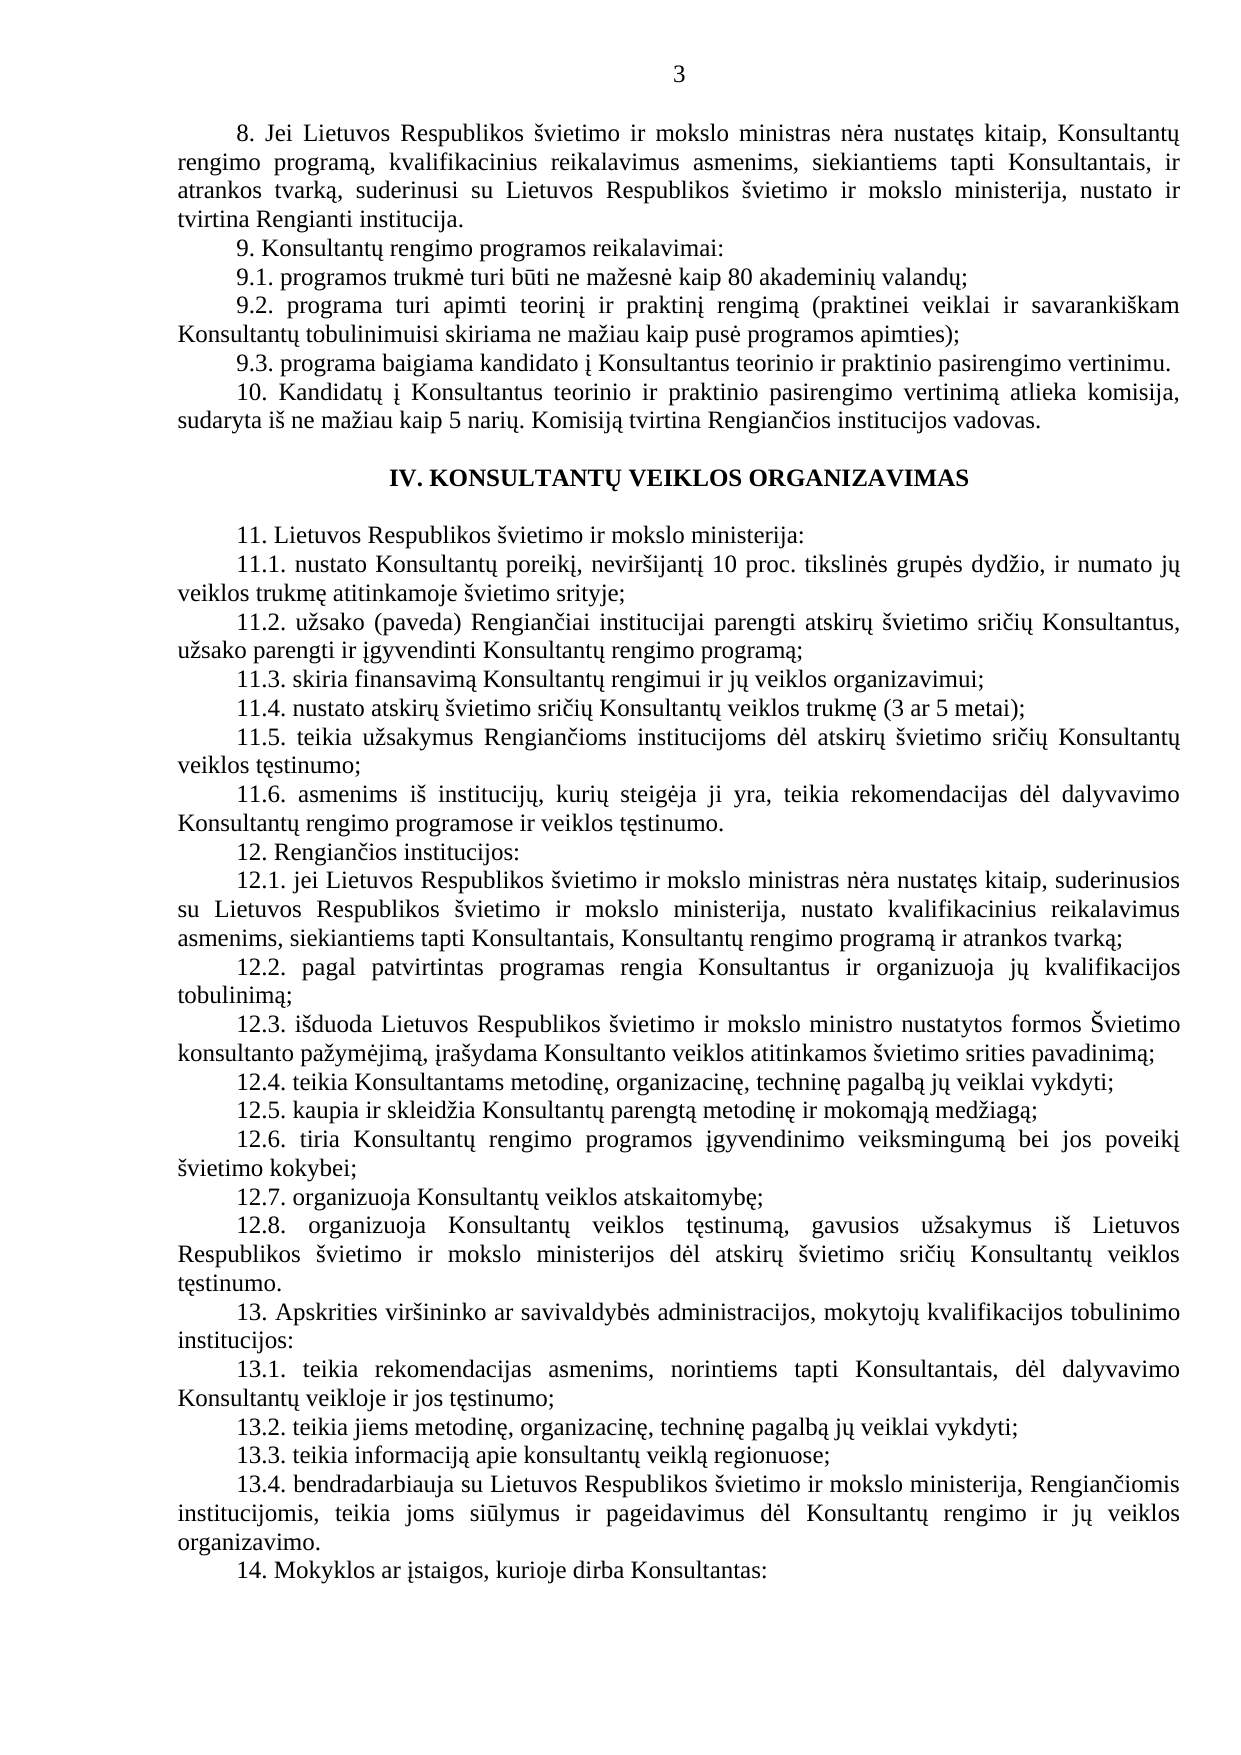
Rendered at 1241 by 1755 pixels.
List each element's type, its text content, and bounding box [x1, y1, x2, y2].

text 12. Rengiančios institucijos: [177, 837, 1181, 866]
text 9.2. programa turi apimti teorinį ir praktinį rengimą (praktinei veiklai ir savarankiškam Konsultantų tobulinimuisi skiriama ne mažiau kaip pusė programos apimties); [177, 291, 1181, 348]
text 8. Jei Lietuvos Respublikos švietimo ir mokslo ministras nėra nustatęs kitaip, Konsultantų rengimo programą, kvalifikacinius reikalavimus asmenims, siekiantiems tapti Konsultantais, ir atrankos tvarką, suderinusi su Lietuvos Respublikos švietimo ir mokslo ministerija, nustato ir tvirtina Rengianti institucija. [177, 118, 1181, 233]
text 11.4. nustato atskirų švietimo sričių Konsultantų veiklos trukmę (3 ar 5 metai); [177, 693, 1181, 722]
text 13.2. teikia jiems metodinę, organizacinę, techninę pagalbą jų veiklai vykdyti; [177, 1412, 1181, 1441]
text 11.6. asmenims iš institucijų, kurių steigėja ji yra, teikia rekomendacijas dėl dalyvavimo Konsultantų rengimo programose ir veiklos tęstinumo. [177, 779, 1181, 837]
text 12.1. jei Lietuvos Respublikos švietimo ir mokslo ministras nėra nustatęs kitaip, suderinusios su Lietuvos Respublikos švietimo ir mokslo ministerija, nustato kvalifikacinius reikalavimus asmenims, siekiantiems tapti Konsultantais, Konsultantų rengimo programą ir atrankos tvarką; [177, 866, 1181, 952]
text 12.3. išduoda Lietuvos Respublikos švietimo ir mokslo ministro nustatytos formos Švietimo konsultanto pažymėjimą, įrašydama Konsultanto veiklos atitinkamos švietimo srities pavadinimą; [177, 1009, 1181, 1067]
text 13. Apskrities viršininko ar savivaldybės administracijos, mokytojų kvalifikacijos tobulinimo institucijos: [177, 1297, 1181, 1354]
text 11.3. skiria finansavimą Konsultantų rengimui ir jų veiklos organizavimui; [177, 664, 1181, 693]
text 14. Mokyklos ar įstaigos, kurioje dirba Konsultantas: [177, 1556, 1181, 1584]
text 12.6. tiria Konsultantų rengimo programos įgyvendinimo veiksmingumą bei jos poveikį švietimo kokybei; [177, 1124, 1181, 1182]
text 13.3. teikia informaciją apie konsultantų veiklą regionuose; [177, 1441, 1181, 1469]
text 12.5. kaupia ir skleidžia Konsultantų parengtą metodinę ir mokomąją medžiagą; [177, 1096, 1181, 1124]
text 9.3. programa baigiama kandidato į Konsultantus teorinio ir praktinio pasirengimo vertinimu. [177, 348, 1181, 377]
text 13.4. bendradarbiauja su Lietuvos Respublikos švietimo ir mokslo ministerija, Rengiančiomis institucijomis, teikia joms siūlymus ir pageidavimus dėl Konsultantų rengimo ir jų veiklos organizavimo. [177, 1469, 1181, 1556]
text 11.1. nustato Konsultantų poreikį, neviršijantį 10 proc. tikslinės grupės dydžio, ir numato jų veiklos trukmę atitinkamoje švietimo srityje; [177, 549, 1181, 607]
text 12.2. pagal patvirtintas programas rengia Konsultantus ir organizuoja jų kvalifikacijos tobulinimą; [177, 952, 1181, 1009]
text 10. Kandidatų į Konsultantus teorinio ir praktinio pasirengimo vertinimą atlieka komisija, sudaryta iš ne mažiau kaip 5 narių. Komisiją tvirtina Rengiančios institucijos vadovas. [177, 377, 1181, 434]
text IV. KONSULTANTŲ VEIKLOS ORGANIZAVIMAS [177, 463, 1181, 492]
text 11.2. užsako (paveda) Rengiančiai institucijai parengti atskirų švietimo sričių Konsultantus, užsako parengti ir įgyvendinti Konsultantų rengimo programą; [177, 607, 1181, 664]
text 13.1. teikia rekomendacijas asmenims, norintiems tapti Konsultantais, dėl dalyvavimo Konsultantų veikloje ir jos tęstinumo; [177, 1354, 1181, 1412]
text 11. Lietuvos Respublikos švietimo ir mokslo ministerija: [177, 521, 1181, 549]
text 12.8. organizuoja Konsultantų veiklos tęstinumą, gavusios užsakymus iš Lietuvos Respublikos švietimo ir mokslo ministerijos dėl atskirų švietimo sričių Konsultantų veiklos tęstinumo. [177, 1211, 1181, 1297]
text 9. Konsultantų rengimo programos reikalavimai: [177, 233, 1181, 262]
text 11.5. teikia užsakymus Rengiančioms institucijoms dėl atskirų švietimo sričių Konsultantų veiklos tęstinumo; [177, 722, 1181, 779]
text 12.7. organizuoja Konsultantų veiklos atskaitomybę; [177, 1182, 1181, 1211]
text 9.1. programos trukmė turi būti ne mažesnė kaip 80 akademinių valandų; [177, 262, 1181, 291]
text 12.4. teikia Konsultantams metodinę, organizacinę, techninę pagalbą jų veiklai vykdyti; [177, 1067, 1181, 1096]
